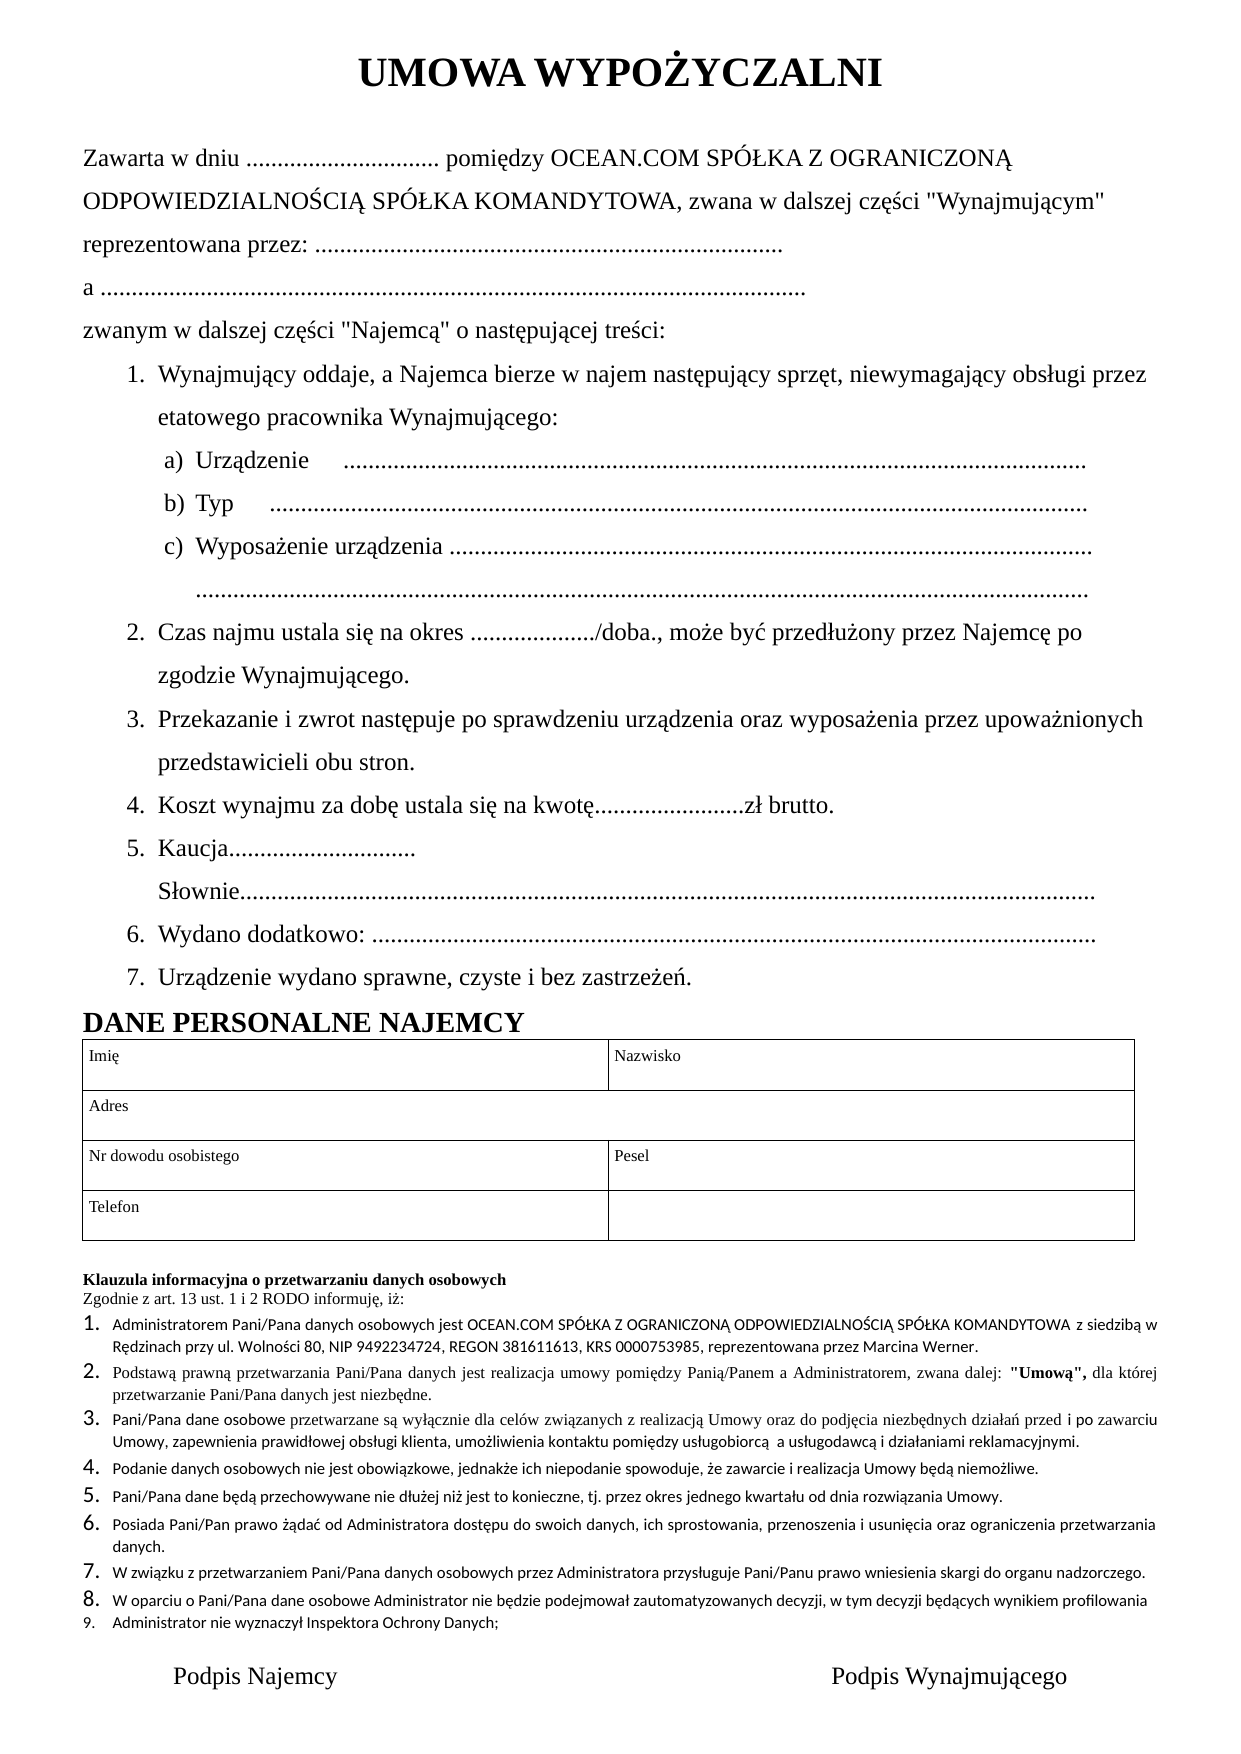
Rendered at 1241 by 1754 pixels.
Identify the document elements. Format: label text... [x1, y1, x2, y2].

list W związku z przetwarzaniem Pani/Pana danych osobowych przez Administratora przysługuje Pani/Panu prawo wniesienia skargi do organu nadzorczego. [83, 1556, 1157, 1584]
list Typ ................................................................................................................................... [158, 488, 1157, 517]
table_cell [609, 1191, 1134, 1240]
text DANE PERSONALNE NAJEMCY [83, 1006, 1157, 1039]
list Czas najmu ustala się na okres ..................../doba., może być przedłużony przez Najemcę po zgodzie Wynajmującego. [120, 617, 1157, 689]
list Urządzenie wydano sprawne, czyste i bez zastrzeżeń. [120, 962, 1157, 991]
list Kaucja.............................. Słownie......................................................................................................................................... [120, 833, 1157, 905]
text Zgodnie z art. 13 ust. 1 i 2 RODO informuję, iż: [83, 1289, 1157, 1308]
list Wydano dodatkowo: .................................................................................................................... [120, 919, 1157, 948]
text Zawarta w dniu ............................... pomiędzy OCEAN.COM SPÓŁKA Z OGRANICZONĄ ODPOWIEDZIALNOŚCIĄ SPÓŁKA KOMANDYTOWA, zwana w dalszej części "Wynajmującym" reprezentowana przez: ........................................................................... [83, 143, 1157, 258]
table_header Imię [83, 1040, 608, 1089]
table_cell Telefon [83, 1191, 608, 1240]
text UMOWA WYPOŻYCZALNI [83, 47, 1157, 143]
list Administrator nie wyznaczył Inspektora Ochrony Danych; [83, 1612, 1157, 1633]
table_cell Pesel [609, 1141, 1134, 1190]
text Podpis Najemcy Podpis Wynajmującego [83, 1661, 1157, 1690]
list Pani/Pana dane osobowe przetwarzane są wyłącznie dla celów związanych z realizacją Umowy oraz do podjęcia niezbędnych działań przed i po zawarciu Umowy, zapewnienia prawidłowej obsługi klienta, umożliwienia kontaktu pomiędzy usługobiorcą a usługodawcą i działaniami reklamacyjnymi. [83, 1403, 1157, 1452]
table_header Nazwisko [609, 1040, 1134, 1089]
text a ................................................................................................................. [83, 272, 1157, 301]
list Podstawą prawną przetwarzania Pani/Pana danych jest realizacja umowy pomiędzy Panią/Panem a Administratorem, zwana dalej: "Umową", dla której przetwarzanie Pani/Pana danych jest niezbędne. [83, 1356, 1157, 1403]
list Administratorem Pani/Pana danych osobowych jest OCEAN.COM SPÓŁKA Z OGRANICZONĄ ODPOWIEDZIALNOŚCIĄ SPÓŁKA KOMANDYTOWA z siedzibą w Rędzinach przy ul. Wolności 80, NIP 9492234724, REGON 381611613, KRS 0000753985, reprezentowana przez Marcina Werner. [83, 1308, 1157, 1356]
text zwanym w dalszej części "Najemcą" o następującej treści: [83, 316, 1157, 344]
list Koszt wynajmu za dobę ustala się na kwotę........................zł brutto. [120, 790, 1157, 819]
list Podanie danych osobowych nie jest obowiązkowe, jednakże ich niepodanie spowoduje, że zawarcie i realizacja Umowy będą niemożliwe. [83, 1452, 1157, 1480]
text Klauzula informacyjna o przetwarzaniu danych osobowych [83, 1270, 1157, 1289]
list Pani/Pana dane będą przechowywane nie dłużej niż jest to konieczne, tj. przez okres jednego kwartału od dnia rozwiązania Umowy. [83, 1480, 1157, 1508]
list Wyposażenie urządzenia ....................................................................................................... ............................................................................................................................................... [158, 531, 1157, 603]
list Posiada Pani/Pan prawo żądać od Administratora dostępu do swoich danych, ich sprostowania, przenoszenia i usunięcia oraz ograniczenia przetwarzania danych. [83, 1508, 1157, 1556]
table_cell Adres [83, 1091, 1134, 1140]
list W oparciu o Pani/Pana dane osobowe Administrator nie będzie podejmował zautomatyzowanych decyzji, w tym decyzji będących wynikiem profilowania [83, 1584, 1157, 1612]
table_cell Nr dowodu osobistego [83, 1141, 608, 1190]
list Urządzenie ....................................................................................................................... [158, 445, 1157, 474]
list Przekazanie i zwrot następuje po sprawdzeniu urządzenia oraz wyposażenia przez upoważnionych przedstawicieli obu stron. [120, 704, 1157, 776]
list Wynajmujący oddaje, a Najemca bierze w najem następujący sprzęt, niewymagający obsługi przez etatowego pracownika Wynajmującego: [120, 359, 1157, 431]
